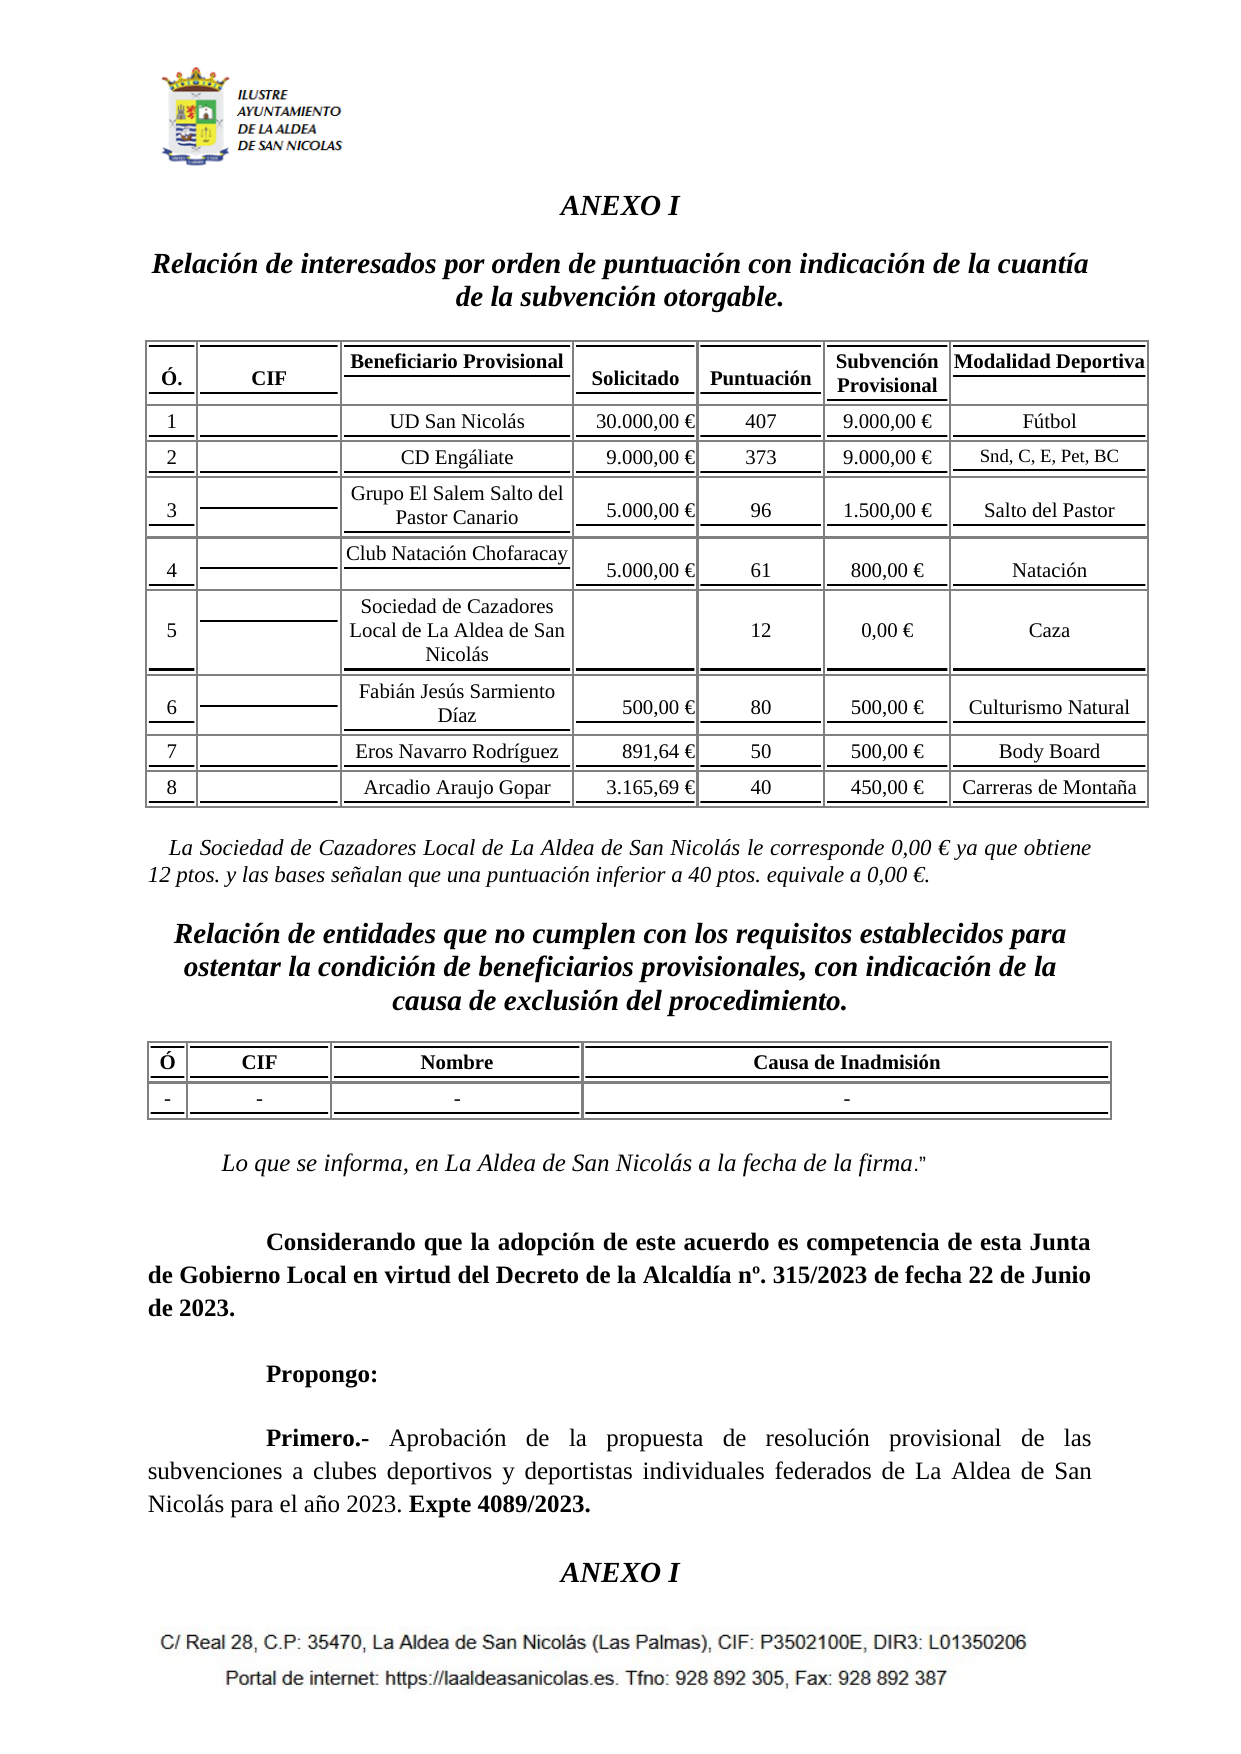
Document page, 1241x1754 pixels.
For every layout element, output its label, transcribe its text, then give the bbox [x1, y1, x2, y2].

table_cell 8 [147, 772, 196, 806]
table_header Solicitado [574, 342, 696, 404]
text Considerando que la adopción de este acuerdo es competencia de esta Junta de Gobierno Local en virtud del Decreto de la Alcaldía nº. 315/2023 de fecha 22 de Junio de 2023. [148, 1227, 1093, 1322]
text Primero.- Aprobación de la propuesta de resolución provisional de las subvenciones a clubes deportivos y deportistas individuales federados de La Aldea de San Nicolás para el año 2023. Expte 4089/2023. [148, 1423, 1093, 1518]
table_cell 891,64 € [574, 736, 696, 770]
table_header Nombre [332, 1043, 581, 1081]
table_header Ó. [147, 342, 196, 404]
table_cell Fabián Jesús Sarmiento Díaz [342, 676, 572, 734]
table_cell Snd, C, E, Pet, BC [951, 442, 1147, 476]
table_cell 0,00 € [825, 591, 949, 673]
table_cell [198, 591, 340, 673]
picture [148, 1626, 1034, 1694]
table_cell Caza [951, 591, 1147, 673]
table_cell 5.000,00 € [574, 539, 696, 589]
table_cell 1 [147, 406, 196, 440]
table_cell UD San Nicolás [342, 406, 572, 440]
table_cell Club Natación Chofaracay [342, 539, 572, 589]
table_cell 50 [699, 736, 823, 770]
table_cell 61 [699, 539, 823, 589]
table_cell 6 [147, 676, 196, 734]
table_cell [198, 772, 340, 806]
table_cell 3.165,69 € [574, 772, 696, 806]
table_cell [198, 478, 340, 536]
table_cell - [188, 1084, 330, 1117]
table_cell 30.000,00 € [574, 406, 696, 440]
table_cell 40 [699, 772, 823, 806]
table_header Causa de Inadmisión [584, 1043, 1110, 1081]
picture [148, 59, 358, 173]
table_cell [574, 591, 696, 673]
table_header Puntuación [699, 342, 823, 404]
table_cell 500,00 € [574, 676, 696, 734]
table_cell 2 [147, 442, 196, 476]
table_cell - [332, 1084, 581, 1117]
text Lo que se informa, en La Aldea de San Nicolás a la fecha de la firma.” [148, 1148, 1093, 1177]
table_cell Natación [951, 539, 1147, 589]
table_cell Sociedad de Cazadores Local de La Aldea de San Nicolás [342, 591, 572, 673]
table_cell 5 [147, 591, 196, 673]
table_cell Grupo El Salem Salto del Pastor Canario [342, 478, 572, 536]
table_cell Salto del Pastor [951, 478, 1147, 536]
table_cell 3 [147, 478, 196, 536]
table_header Beneficiario Provisional [342, 342, 572, 404]
text ANEXO I [148, 1555, 1093, 1588]
table_cell Fútbol [951, 406, 1147, 440]
table_cell - [149, 1084, 186, 1117]
table_cell 373 [699, 442, 823, 476]
table_cell [198, 736, 340, 770]
table_cell Eros Navarro Rodríguez [342, 736, 572, 770]
text La Sociedad de Cazadores Local de La Aldea de San Nicolás le corresponde 0,00 € ya que obtiene 12 ptos. y las bases señalan que una puntuación inferior a 40 ptos. equivale a 0,00 €. [148, 834, 1093, 887]
table_cell 9.000,00 € [825, 406, 949, 440]
text Relación de entidades que no cumplen con los requisitos establecidos para ostentar la condición de beneficiarios provisionales, con indicación de la causa de exclusión del procedimiento. [148, 916, 1093, 1017]
table_cell 450,00 € [825, 772, 949, 806]
table_header CIF [198, 342, 340, 404]
table_cell 500,00 € [825, 676, 949, 734]
table_cell 800,00 € [825, 539, 949, 589]
table_cell CD Engáliate [342, 442, 572, 476]
table_cell 96 [699, 478, 823, 536]
text ANEXO I [148, 188, 1093, 222]
table_header Ó [149, 1043, 186, 1081]
table_cell 80 [699, 676, 823, 734]
table_cell Culturismo Natural [951, 676, 1147, 734]
text Relación de interesados por orden de puntuación con indicación de la cuantía de la subvención otorgable. [148, 246, 1093, 313]
table_cell [198, 406, 340, 440]
table_header Subvención Provisional [825, 342, 949, 404]
table_cell 9.000,00 € [825, 442, 949, 476]
table_cell Carreras de Montaña [951, 772, 1147, 806]
table_cell 12 [699, 591, 823, 673]
table_cell 4 [147, 539, 196, 589]
table_cell 1.500,00 € [825, 478, 949, 536]
table_cell [198, 539, 340, 589]
table_cell Arcadio Araujo Gopar [342, 772, 572, 806]
table_header CIF [188, 1043, 330, 1081]
table_header Modalidad Deportiva [951, 342, 1147, 404]
table_cell [198, 442, 340, 476]
table_cell Body Board [951, 736, 1147, 770]
table_cell [198, 676, 340, 734]
table_cell 7 [147, 736, 196, 770]
table_cell 5.000,00 € [574, 478, 696, 536]
table_cell 500,00 € [825, 736, 949, 770]
text Propongo: [148, 1359, 1093, 1388]
table_cell 9.000,00 € [574, 442, 696, 476]
table_cell 407 [699, 406, 823, 440]
table_cell - [584, 1084, 1110, 1117]
